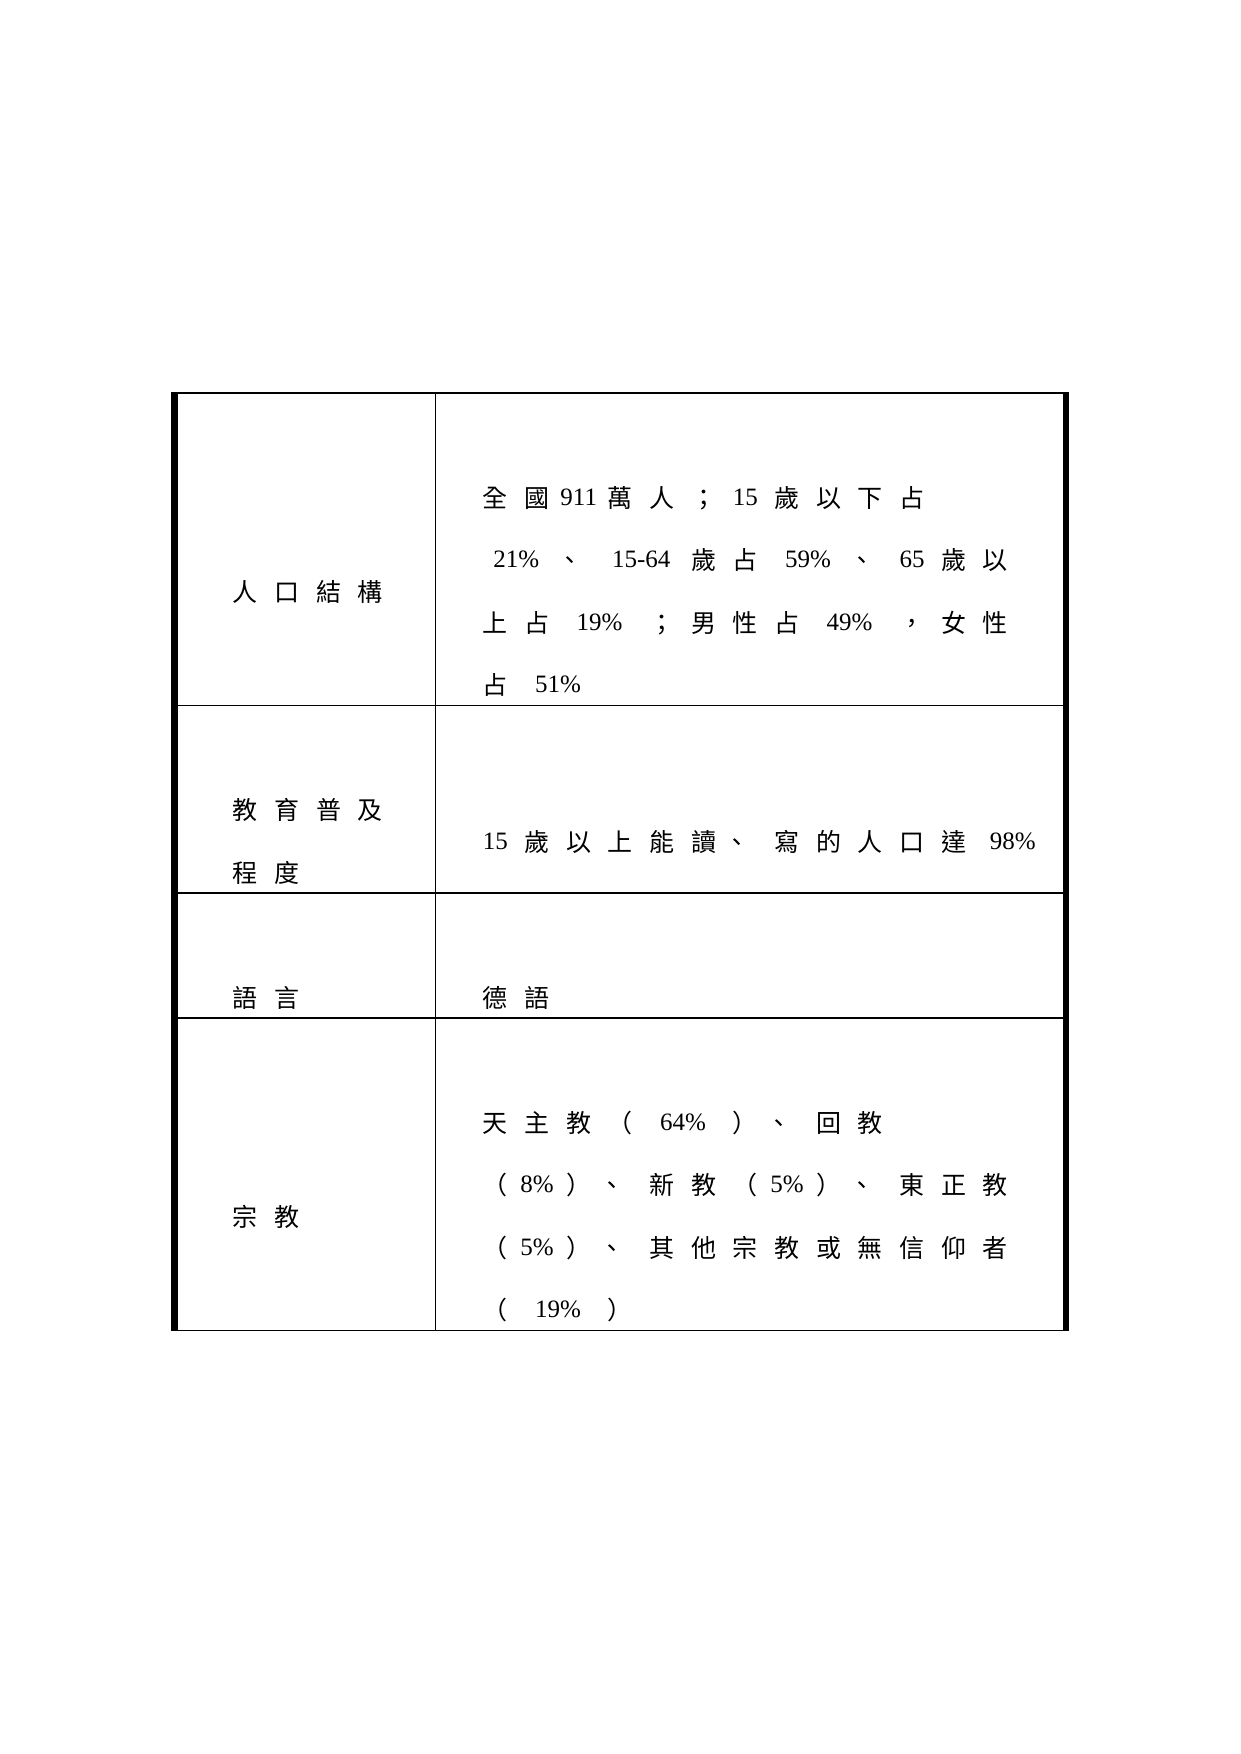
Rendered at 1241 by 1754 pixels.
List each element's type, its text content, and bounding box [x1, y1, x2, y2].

table_cell 全國911萬人；15歲以下占21%、15-64歲占59%、65歲以上占19%；男性占49%，女性占51% [436, 394, 1063, 705]
table_cell 語言 [178, 894, 435, 1017]
table_cell 15歲以上能讀、寫的人口達98% [436, 706, 1063, 892]
table_cell 人口結構 [178, 394, 435, 705]
table_cell 教育普及程度 [178, 706, 435, 892]
table_cell 天主教（64%）、回教（8%）、新教（5%）、東正教（5%）、其他宗教或無信仰者（19%） [436, 1019, 1063, 1330]
table_cell 宗教 [178, 1019, 435, 1330]
table_cell 德語 [436, 894, 1063, 1017]
